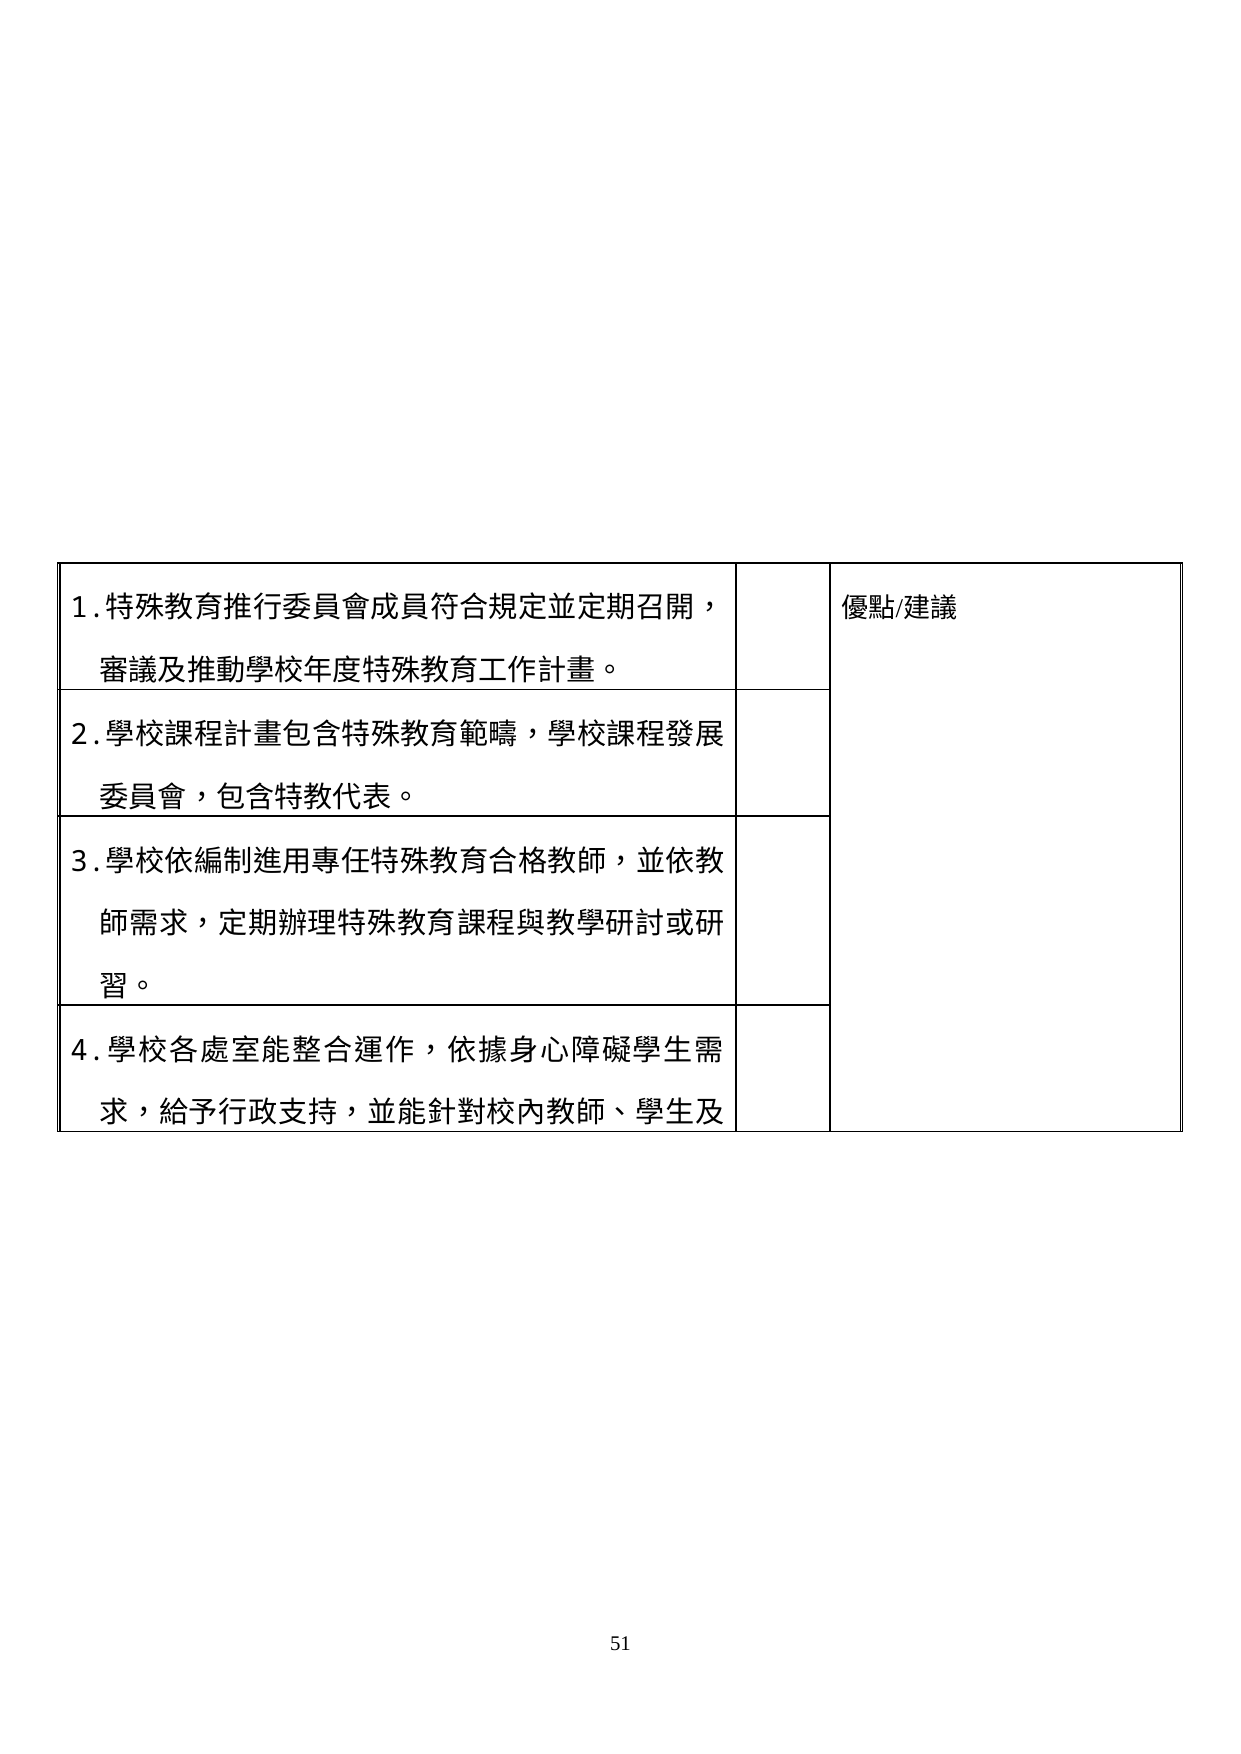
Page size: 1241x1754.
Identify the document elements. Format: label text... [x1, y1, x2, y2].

table_cell [737, 690, 829, 815]
table_cell 1.特殊教育推行委員會成員符合規定並定期召開，審議及推動學校年度特殊教育工作計畫。 [61, 564, 735, 688]
table_cell [737, 1006, 829, 1131]
table_cell [737, 564, 829, 688]
table_cell [737, 817, 829, 1004]
table_cell 4.學校各處室能整合運作，依據身心障礙學生需求，給予行政支持，並能針對校內教師、學生及 [61, 1006, 735, 1131]
table_cell 2.學校課程計畫包含特殊教育範疇，學校課程發展委員會，包含特教代表。 [61, 690, 735, 815]
table_cell 優點/建議 [831, 564, 1180, 1131]
table_cell 3.學校依編制進用專任特殊教育合格教師，並依教師需求，定期辦理特殊教育課程與教學研討或研習。 [61, 817, 735, 1004]
